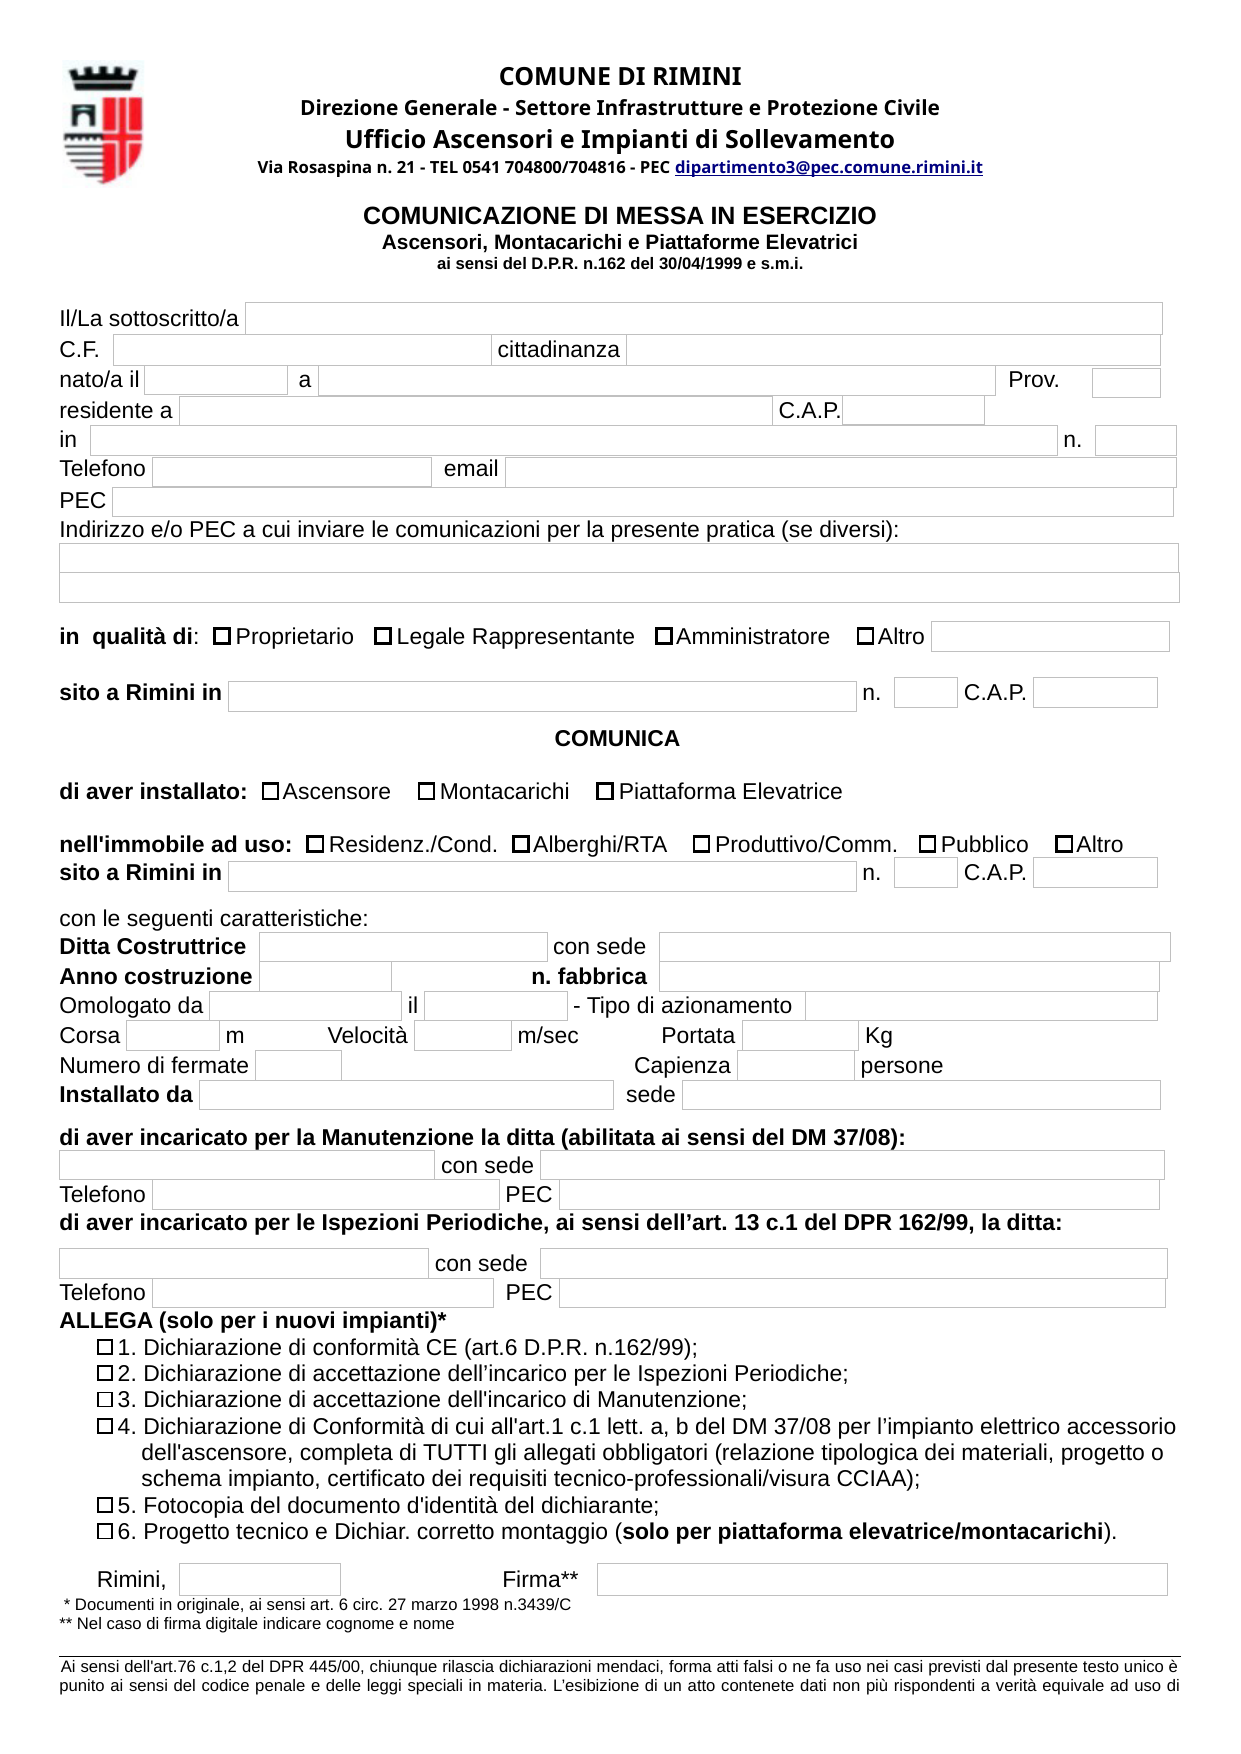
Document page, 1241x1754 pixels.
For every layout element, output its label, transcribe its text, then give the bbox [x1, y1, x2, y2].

text 4. Dichiarazione di Conformità di cui all'art.1 c.1 lett. a, b del DM 37/08 per l’impianto elettrico accessorio [97, 1413, 1181, 1439]
text Prov. [996, 365, 1181, 395]
text Piattaforma Elevatrice [612, 778, 1181, 804]
text Ascensore [277, 778, 416, 804]
text Anno costruzione [59, 961, 259, 991]
text [1168, 1248, 1181, 1278]
text Corsa [59, 1021, 126, 1050]
text di aver incaricato per la Manutenzione la ditta (abilitata ai sensi del DM 37/08): [59, 1124, 1181, 1150]
text [1160, 961, 1181, 991]
text [1174, 487, 1181, 516]
text Capienza [342, 1050, 737, 1080]
text [1168, 1563, 1181, 1595]
text Residenz./Cond. [322, 831, 511, 857]
text Numero di fermate [59, 1050, 255, 1080]
text - Tipo di azionamento [568, 991, 805, 1021]
text 2. Dichiarazione di accettazione dell’incarico per le Ispezioni Periodiche; [97, 1360, 1181, 1386]
text con le seguenti caratteristiche: [59, 905, 1181, 932]
text C.A.P. [773, 396, 842, 425]
text ** Nel caso di firma digitale indicare cognome e nome [59, 1614, 1181, 1633]
text Telefono email [59, 455, 1181, 487]
text m/sec Portata [512, 1021, 742, 1050]
text [1177, 425, 1181, 455]
text persone [855, 1050, 1181, 1080]
text Produttivo/Comm. [708, 831, 917, 857]
text [1160, 1179, 1181, 1209]
text PEC [59, 487, 112, 516]
text di aver incaricato per le Ispezioni Periodiche, ai sensi dell’art. 13 c.1 del DPR 162/99, la ditta: [59, 1209, 1181, 1236]
text Il/La sottoscritto/a [59, 302, 245, 334]
text di aver installato: [59, 778, 260, 804]
text ALLEGA (solo per i nuovi impianti)* [59, 1307, 1181, 1333]
text [1161, 1080, 1181, 1109]
text 1. Dichiarazione di conformità CE (art.6 D.P.R. n.162/99); [97, 1333, 1181, 1360]
text Telefono [59, 1279, 152, 1307]
text Ai sensi dell'art.76 c.1,2 del DPR 445/00, chiunque rilascia dichiarazioni mendaci, forma atti falsi o ne fa uso nei casi previsti dal presente testo unico è punito ai sensi del codice penale e delle leggi speciali in materia. L’esibizione di un atto contenete dati non più rispondenti a verità equivale ad uso di [59, 1657, 1181, 1695]
text sito a Rimini in n. C.A.P. [59, 857, 1179, 891]
text [1165, 1150, 1181, 1179]
text Rimini, [97, 1563, 179, 1595]
text [1163, 302, 1181, 334]
text Kg [859, 1021, 1181, 1050]
text in qualità di: Proprietario Legale Rappresentante Amministratore Altro [59, 621, 931, 651]
text con sede [435, 1150, 540, 1179]
text Firma** [341, 1563, 597, 1595]
text comunica [59, 725, 1181, 752]
text in [59, 425, 90, 455]
text * Documenti in originale, ai sensi art. 6 circ. 27 marzo 1998 n.3439/C [59, 1595, 1181, 1614]
text Pubblico [934, 831, 1054, 857]
text sede [614, 1080, 682, 1109]
text [1161, 334, 1181, 365]
text n. [1058, 425, 1095, 455]
text C.F. [59, 334, 113, 365]
text Ditta Costruttrice [59, 932, 259, 961]
text Alberghi/RTA [528, 831, 691, 857]
text [985, 395, 1181, 425]
text [1166, 1278, 1181, 1307]
text a [288, 366, 318, 395]
text con sede [548, 932, 659, 961]
text n. fabbrica [392, 961, 659, 991]
text schema impianto, certificato dei requisiti tecnico-professionali/visura CCIAA); [97, 1465, 1181, 1492]
text Altro [1071, 831, 1179, 857]
text Montacarichi [433, 778, 595, 804]
text dell'ascensore, completa di TUTTI gli allegati obbligatori (relazione tipologica dei materiali, progetto o [97, 1439, 1181, 1465]
text PEC [500, 1179, 559, 1209]
text sito a Rimini in n. C.A.P. [59, 677, 1179, 711]
text Telefono [59, 1180, 152, 1209]
text Installato da [59, 1080, 199, 1109]
text 3. Dichiarazione di accettazione dell'incarico di Manutenzione; [97, 1386, 1181, 1413]
text residente a [59, 395, 318, 425]
text nell'immobile ad uso: [59, 831, 305, 857]
text il [402, 991, 424, 1021]
text Indirizzo e/o PEC a cui inviare le comunicazioni per la presente pratica (se diversi): [59, 516, 1181, 543]
text nato/a il [59, 365, 144, 395]
text cittadinanza [492, 335, 626, 365]
text Omologato da [59, 991, 209, 1021]
text con sede [429, 1248, 540, 1278]
text PEC [494, 1278, 559, 1307]
text m Velocità [220, 1021, 414, 1050]
list 6. Progetto tecnico e Dichiar. corretto montaggio (solo per piattaforma elevatrice/montacarichi). [59, 1518, 1181, 1544]
text 5. Fotocopia del documento d'identità del dichiarante; [97, 1492, 1181, 1518]
